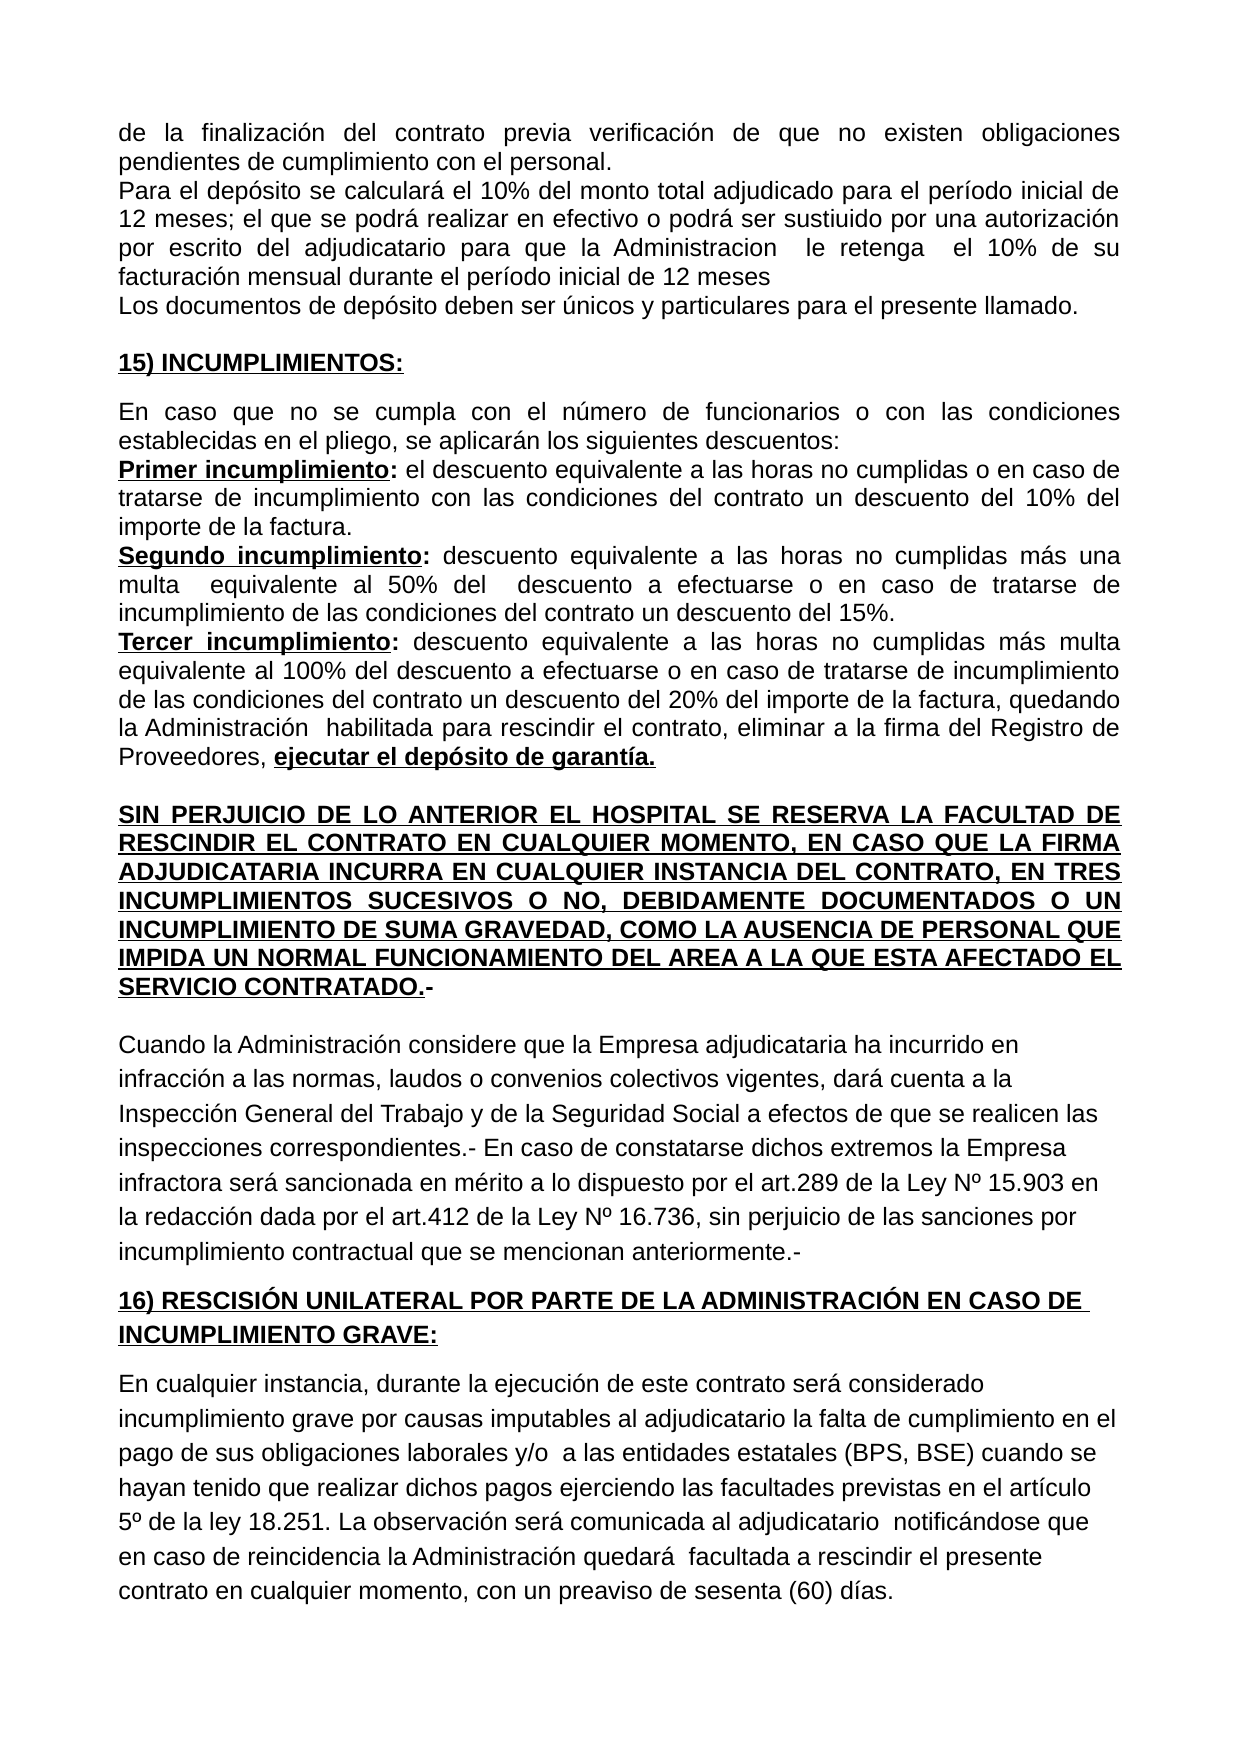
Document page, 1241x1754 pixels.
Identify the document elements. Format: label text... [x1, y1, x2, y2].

text SERVICIO CONTRATADO.- [118, 970, 1122, 1001]
text RESCINDIR EL CONTRATO EN CUALQUIER MOMENTO, EN CASO QUE LA FIRMA ADJUDICATARIA INCURRA EN CUALQUIER INSTANCIA DEL CONTRATO, EN TRES [118, 826, 1122, 882]
text 15) INCUMPLIMIENTOS: [118, 348, 1122, 377]
text En cualquier instancia, durante la ejecución de este contrato será considerado incumplimiento grave por causas imputables al adjudicatario la falta de cumplimiento en el pago de sus obligaciones laborales y/o a las entidades estatales (BPS, BSE) cuando se hayan tenido que realizar dichos pagos ejerciendo las facultades previstas en el artículo 5º de la ley 18.251. La observación será comunicada al adjudicatario notificándose que en caso de reincidencia la Administración quedará facultada a rescindir el presente contrato en cualquier momento, con un preaviso de sesenta (60) días. [118, 1369, 1122, 1605]
text En caso que no se cumpla con el número de funcionarios o con las condiciones establecidas en el pliego, se aplicarán los siguientes descuentos: [118, 397, 1122, 455]
text Tercer incumplimiento: descuento equivalente a las horas no cumplidas más multa equivalente al 100% del descuento a efectuarse o en caso de tratarse de incumplimiento de las condiciones del contrato un descuento del 20% del importe de la factura, quedando la Administración habilitada para rescindir el contrato, eliminar a la firma del Registro de Proveedores, ejecutar el depósito de garantía. [118, 627, 1122, 771]
text INCUMPLIMIENTO DE SUMA GRAVEDAD, COMO LA AUSENCIA DE PERSONAL QUE [118, 912, 1122, 940]
text Segundo incumplimiento: descuento equivalente a las horas no cumplidas más una multa equivalente al 50% del descuento a efectuarse o en caso de tratarse de incumplimiento de las condiciones del contrato un descuento del 15%. [118, 541, 1122, 627]
text Los documentos de depósito deben ser únicos y particulares para el presente llamado. [118, 291, 1122, 319]
text Primer incumplimiento: el descuento equivalente a las horas no cumplidas o en caso de tratarse de incumplimiento con las condiciones del contrato un descuento del 10% del importe de la factura. [118, 455, 1122, 541]
text 16) RESCISIÓN UNILATERAL POR PARTE DE LA ADMINISTRACIÓN EN CASO DE INCUMPLIMIENTO GRAVE: [118, 1286, 1122, 1349]
text de la finalización del contrato previa verificación de que no existen obligaciones pendientes de cumplimiento con el personal. [118, 118, 1122, 176]
text SIN PERJUICIO DE LO ANTERIOR EL HOSPITAL SE RESERVA LA FACULTAD DE [118, 800, 1122, 825]
text INCUMPLIMIENTOS SUCESIVOS O NO, DEBIDAMENTE DOCUMENTADOS O UN [118, 883, 1122, 911]
text Para el depósito se calculará el 10% del monto total adjudicado para el período inicial de 12 meses; el que se podrá realizar en efectivo o podrá ser sustiuido por una autorización por escrito del adjudicatario para que la Administracion le retenga el 10% de su facturación mensual durante el período inicial de 12 meses [118, 176, 1122, 291]
text IMPIDA UN NORMAL FUNCIONAMIENTO DEL AREA A LA QUE ESTA AFECTADO EL [118, 941, 1122, 968]
text Cuando la Administración considere que la Empresa adjudicataria ha incurrido en infracción a las normas, laudos o convenios colectivos vigentes, dará cuenta a la Inspección General del Trabajo y de la Seguridad Social a efectos de que se realicen las inspecciones correspondientes.- En caso de constatarse dichos extremos la Empresa infractora será sancionada en mérito a lo dispuesto por el art.289 de la Ley Nº 15.903 en la redacción dada por el art.412 de la Ley Nº 16.736, sin perjuicio de las sanciones por incumplimiento contractual que se mencionan anteriormente.- [118, 1030, 1122, 1265]
